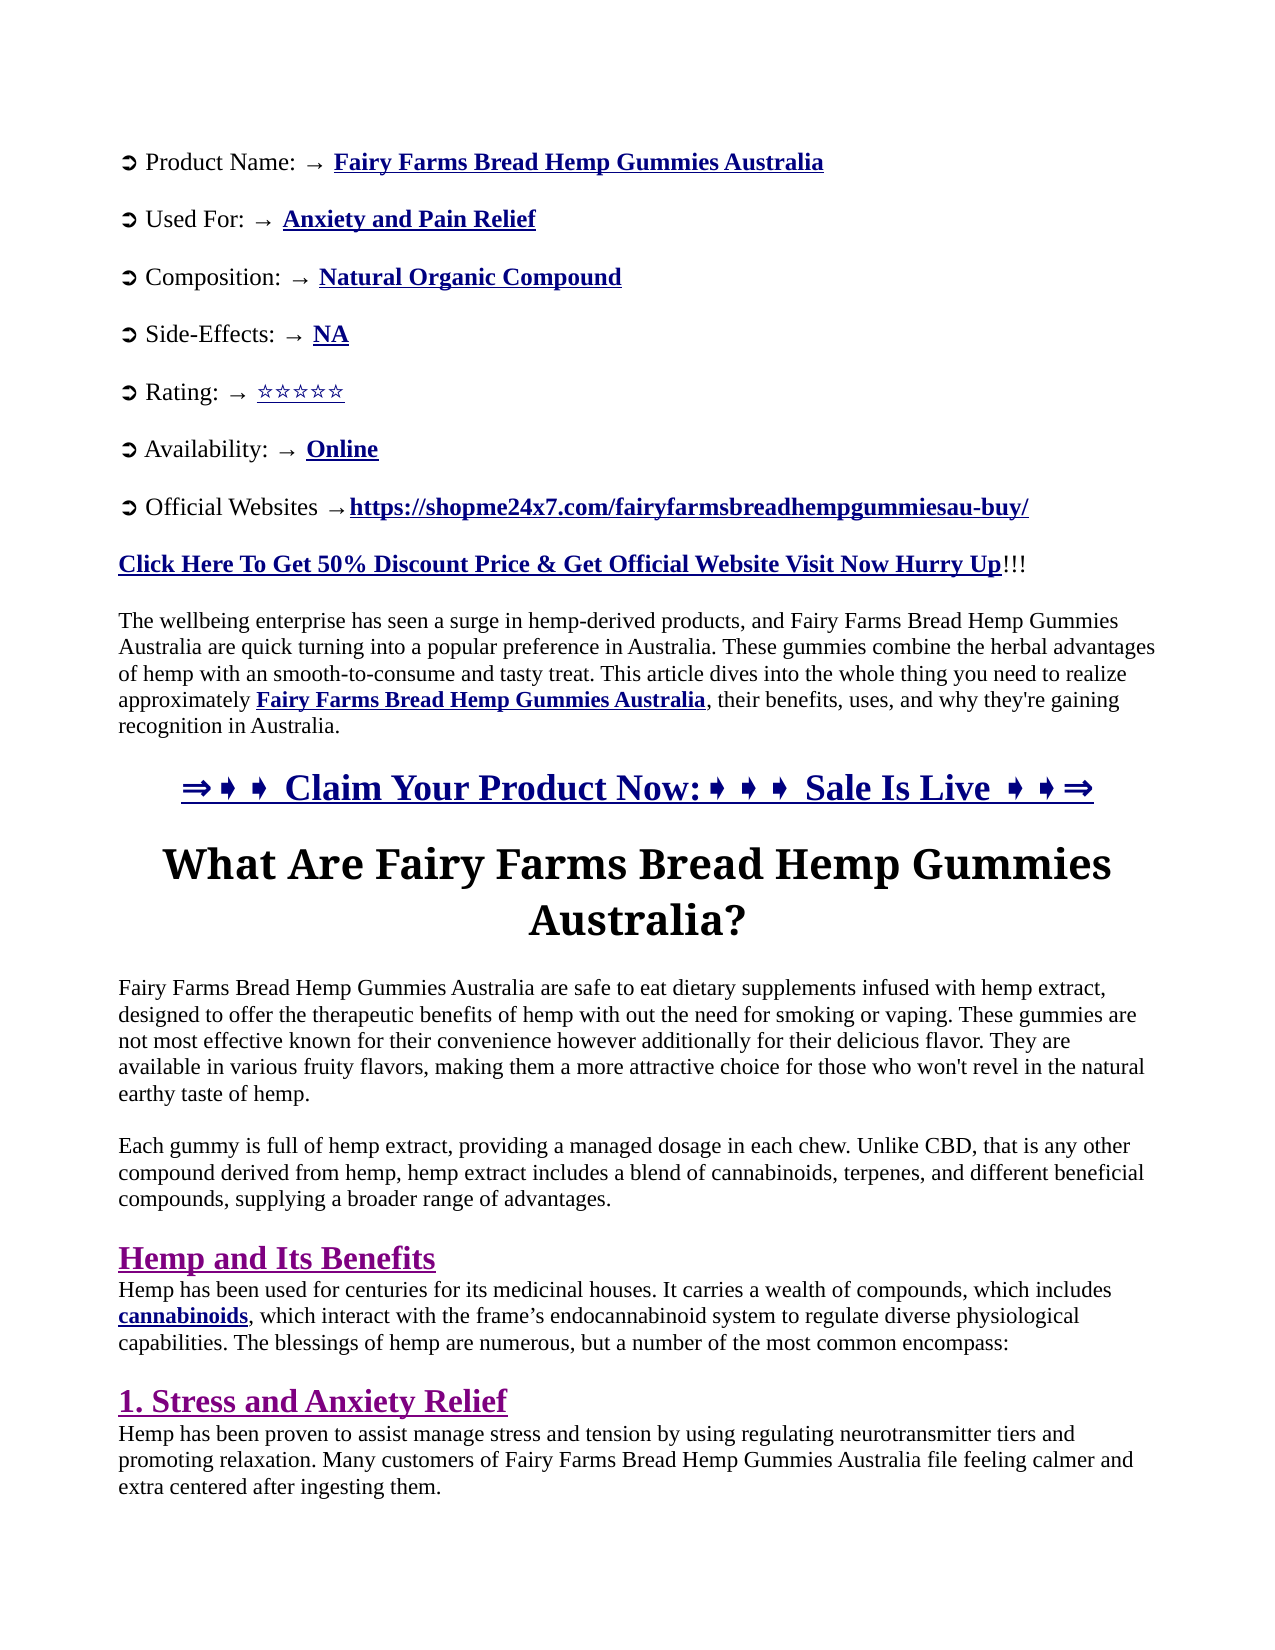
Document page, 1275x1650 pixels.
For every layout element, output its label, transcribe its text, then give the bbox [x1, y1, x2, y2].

text ⇒➧➧ Claim Your Product Now:➧➧➧ Sale Is Live ➧➧⇒ [118, 765, 1157, 808]
text Hemp has been proven to assist manage stress and tension by using regulating neurotransmitter tiers and promoting relaxation. Many customers of Fairy Farms Bread Hemp Gummies Australia file feeling calmer and extra centered after ingesting them. [118, 1420, 1157, 1499]
text Each gummy is full of hemp extract, providing a managed dosage in each chew. Unlike CBD, that is any other compound derived from hemp, hemp extract includes a blend of cannabinoids, terpenes, and different beneficial compounds, supplying a broader range of advantages. [118, 1132, 1157, 1212]
text The wellbeing enterprise has seen a surge in hemp-derived products, and Fairy Farms Bread Hemp Gummies Australia are quick turning into a popular preference in Australia. These gummies combine the herbal advantages of hemp with an smooth-to-consume and tasty treat. This article dives into the whole thing you need to realize approximately Fairy Farms Bread Hemp Gummies Australia, their benefits, uses, and why they're gaining recognition in Australia. [118, 607, 1157, 739]
text Fairy Farms Bread Hemp Gummies Australia are safe to eat dietary supplements infused with hemp extract, designed to offer the therapeutic benefits of hemp with out the need for smoking or vaping. These gummies are not most effective known for their convenience however additionally for their delicious flavor. They are available in various fruity flavors, making them a more attractive choice for those who won't revel in the natural earthy taste of hemp. [118, 974, 1157, 1106]
text ➲ Product Name: → Fairy Farms Bread Hemp Gummies Australia [118, 147, 1157, 176]
text ➲ Side-Effects: → NA [118, 319, 1157, 348]
text Hemp and Its Benefits [118, 1238, 1157, 1276]
text ➲ Used For: → Anxiety and Pain Relief [118, 204, 1157, 233]
text ➲ Official Websites →https://shopme24x7.com/fairyfarmsbreadhempgummiesau-buy/ [118, 492, 1157, 521]
text What Are Fairy Farms Bread Hemp Gummies Australia? [118, 834, 1157, 948]
text ➲ Composition: → Natural Organic Compound [118, 262, 1157, 291]
text ➲ Rating: → ⭐⭐⭐⭐⭐ [118, 377, 1157, 406]
text Hemp has been used for centuries for its medicinal houses. It carries a wealth of compounds, which includes cannabinoids, which interact with the frame’s endocannabinoid system to regulate diverse physiological capabilities. The blessings of hemp are numerous, but a number of the most common encompass: [118, 1276, 1157, 1355]
text Click Here To Get 50% Discount Price & Get Official Website Visit Now Hurry Up!!! [118, 549, 1157, 578]
text ➲ Availability: → Online [118, 434, 1157, 463]
text 1. Stress and Anxiety Relief [118, 1382, 1157, 1420]
